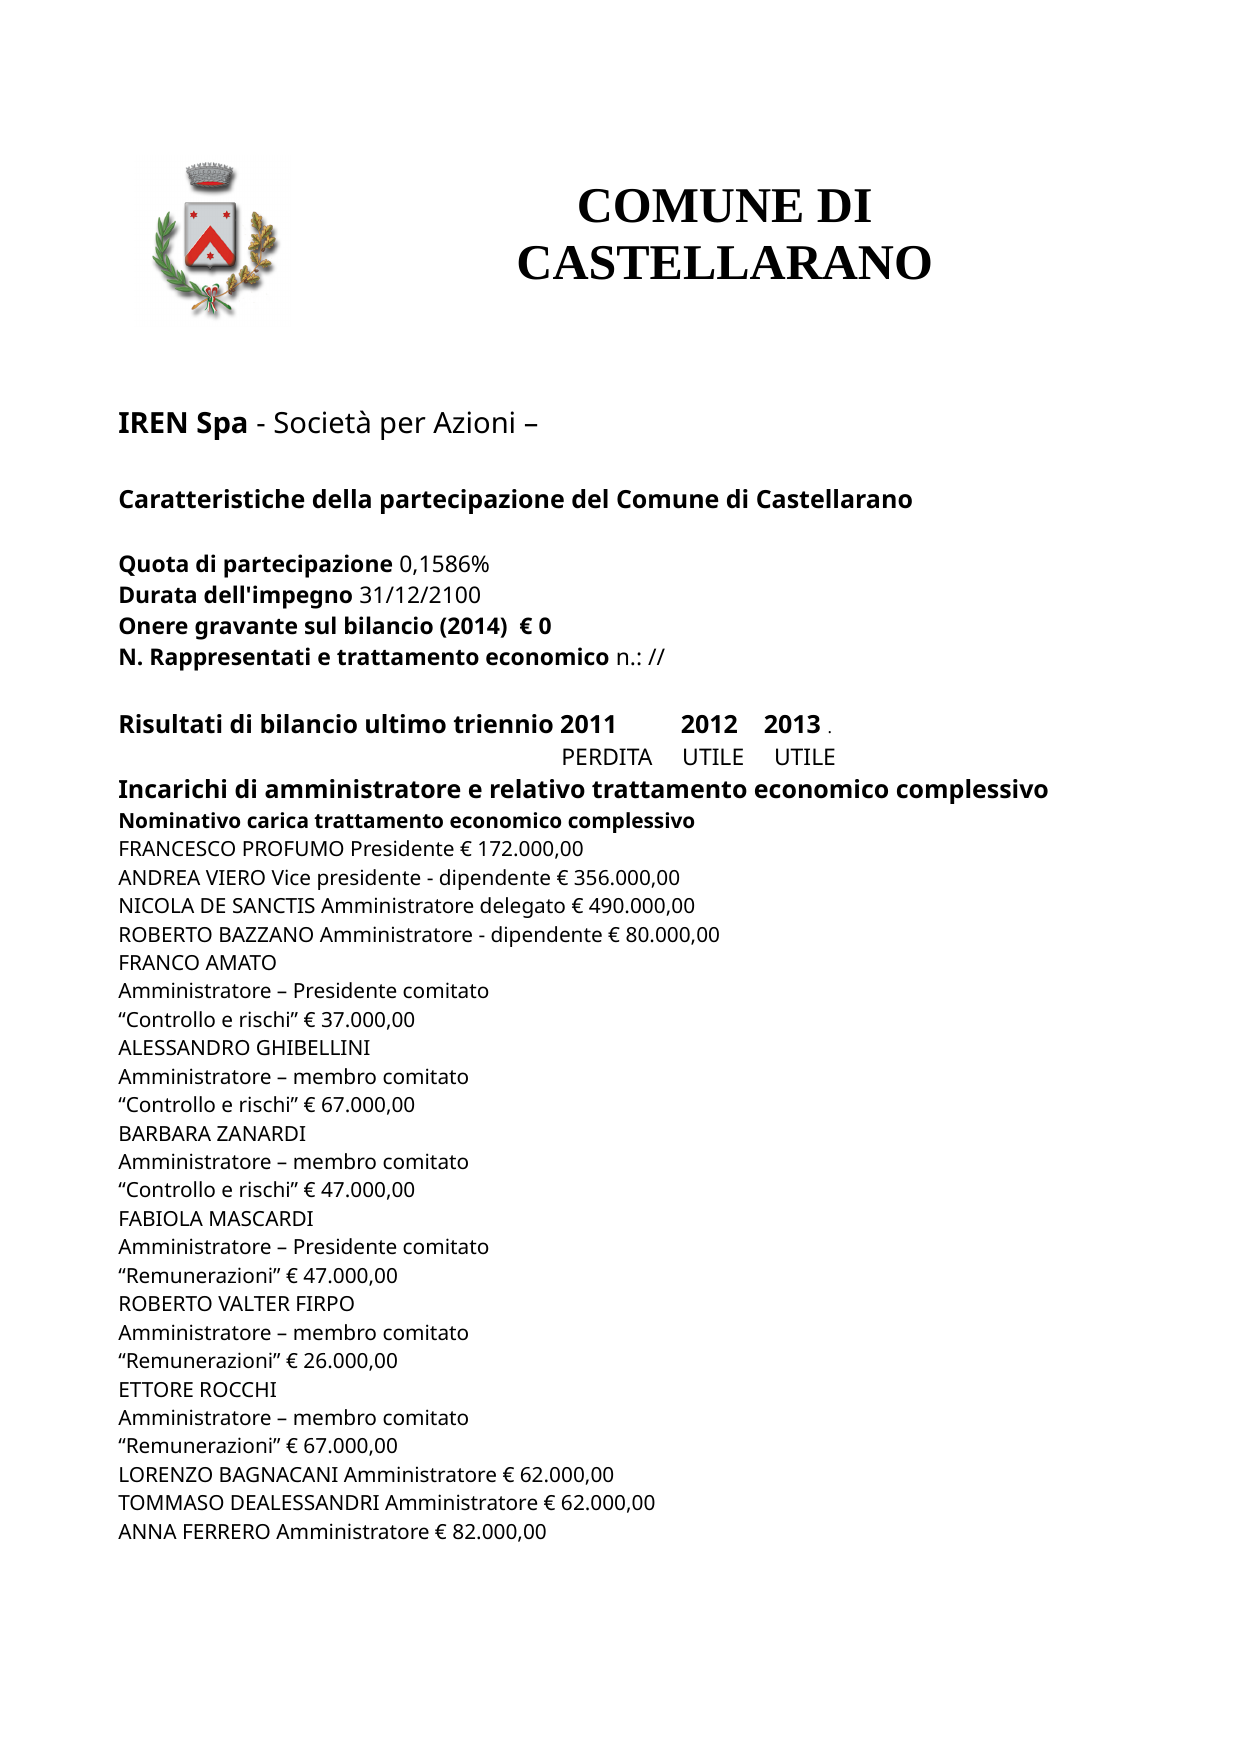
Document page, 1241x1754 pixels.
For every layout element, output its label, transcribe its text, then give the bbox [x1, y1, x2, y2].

text FABIOLA MASCARDI [118, 1204, 1122, 1232]
text “Controllo e rischi” € 47.000,00 [118, 1176, 1122, 1204]
text FRANCO AMATO [118, 948, 1122, 977]
text IREN Spa - Società per Azioni – [118, 403, 1122, 442]
text Quota di partecipazione 0,1586% [118, 547, 1122, 579]
text Amministratore – Presidente comitato [118, 977, 1122, 1005]
subtitle COMUNE DI CASTELLARANO [319, 176, 1086, 291]
text “Controllo e rischi” € 37.000,00 [118, 1005, 1122, 1033]
text Incarichi di amministratore e relativo trattamento economico complessivo [118, 772, 1122, 806]
text ANNA FERRERO Amministratore € 82.000,00 [118, 1517, 1122, 1545]
text Amministratore – membro comitato [118, 1062, 1122, 1090]
text ETTORE ROCCHI [118, 1375, 1122, 1403]
text Nominativo carica trattamento economico complessivo [118, 806, 1122, 834]
text Amministratore – Presidente comitato [118, 1232, 1122, 1261]
text Onere gravante sul bilancio (2014) € 0 [118, 610, 1122, 641]
subtitle PROVINCIA DI REGGIO EMILIA [319, 291, 1086, 295]
text ALESSANDRO GHIBELLINI [118, 1033, 1122, 1062]
text “Remunerazioni” € 26.000,00 [118, 1346, 1122, 1375]
text ANDREA VIERO Vice presidente - dipendente € 356.000,00 [118, 863, 1122, 891]
text PERDITA UTILE UTILE [118, 741, 1122, 772]
text FRANCESCO PROFUMO Presidente € 172.000,00 [118, 834, 1122, 863]
text Amministratore – membro comitato [118, 1318, 1122, 1346]
text “Remunerazioni” € 67.000,00 [118, 1432, 1122, 1460]
text ROBERTO BAZZANO Amministratore - dipendente € 80.000,00 [118, 920, 1122, 948]
text BARBARA ZANARDI [118, 1119, 1122, 1147]
text “Controllo e rischi” € 67.000,00 [118, 1090, 1122, 1119]
text NICOLA DE SANCTIS Amministratore delegato € 490.000,00 [118, 891, 1122, 920]
text TOMMASO DEALESSANDRI Amministratore € 62.000,00 [118, 1488, 1122, 1517]
text Amministratore – membro comitato [118, 1403, 1122, 1432]
text “Remunerazioni” € 47.000,00 [118, 1261, 1122, 1289]
text Risultati di bilancio ultimo triennio 2011 2012 2013 . [118, 707, 1122, 741]
text ROBERTO VALTER FIRPO [118, 1289, 1122, 1318]
text Caratteristiche della partecipazione del Comune di Castellarano [118, 482, 1122, 516]
text Durata dell'impegno 31/12/2100 [118, 579, 1122, 610]
text Amministratore – membro comitato [118, 1147, 1122, 1176]
text LORENZO BAGNACANI Amministratore € 62.000,00 [118, 1460, 1122, 1488]
text N. Rappresentati e trattamento economico n.: // [118, 641, 1122, 672]
